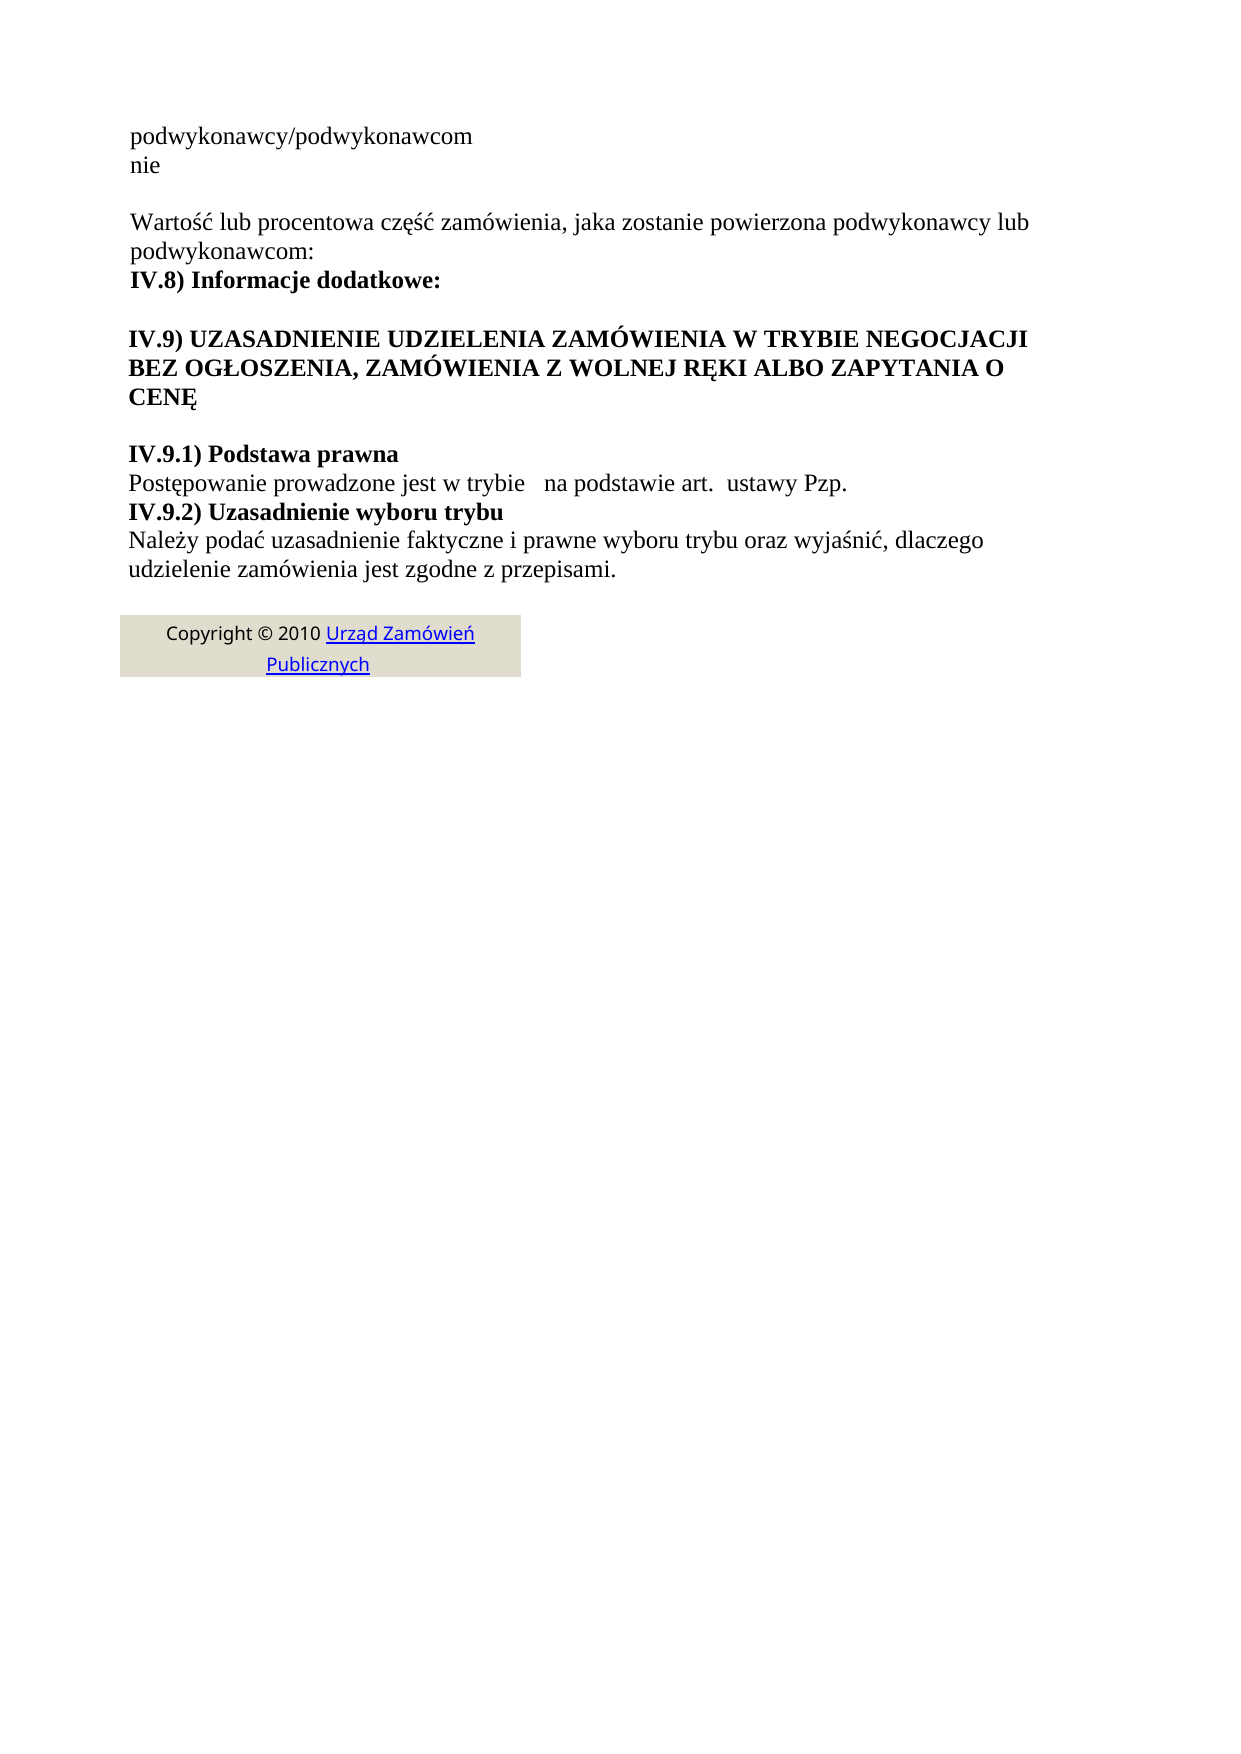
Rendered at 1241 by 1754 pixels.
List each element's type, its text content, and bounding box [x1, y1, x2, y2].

table_cell podwykonawcy/podwykonawcom nie Wartość lub procentowa część zamówienia, jaka zostanie powierzona podwykonawcy lub podwykonawcom: IV.8) Informacje dodatkowe: [128, 120, 1071, 295]
table_cell IV.9) UZASADNIENIE UDZIELENIA ZAMÓWIENIA W TRYBIE NEGOCJACJI BEZ OGŁOSZENIA, ZAMÓWIENIA Z WOLNEJ RĘKI ALBO ZAPYTANIA O CENĘ IV.9.1) Podstawa prawna Postępowanie prowadzone jest w trybie na podstawie art. ustawy Pzp. IV.9.2) Uzasadnienie wyboru trybu Należy podać uzasadnienie faktyczne i prawne wyboru trybu oraz wyjaśnić, dlaczego udzielenie zamówienia jest zgodne z przepisami. [127, 118, 1072, 613]
table_cell [118, 118, 127, 613]
